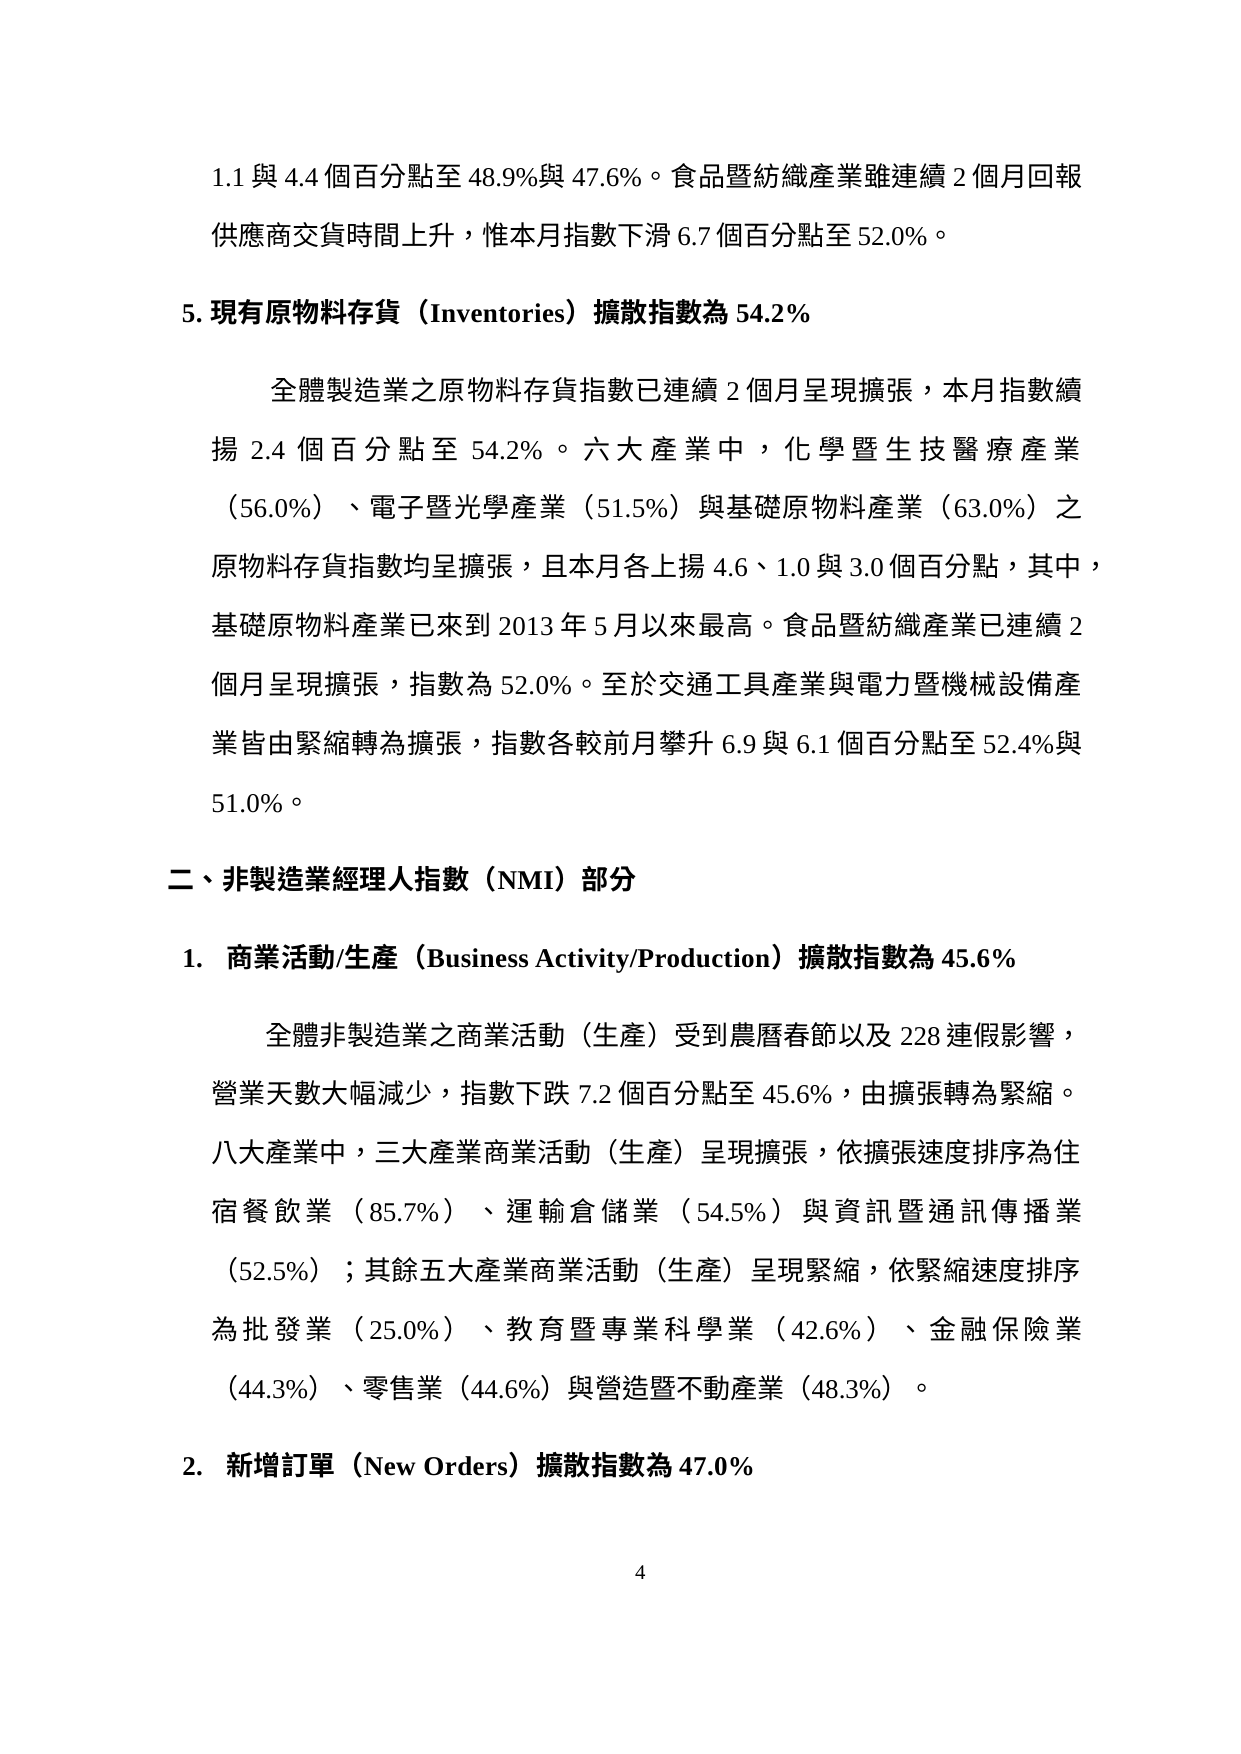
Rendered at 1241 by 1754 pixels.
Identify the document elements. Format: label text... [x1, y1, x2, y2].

list 商業活動/生產（Business Activity/Production）擴散指數為45.6% [182, 936, 1083, 975]
text 1.1與4.4個百分點至48.9%與47.6%。食品暨紡織產業雖連續2個月回報供應商交貨時間上升，惟本月指數下滑6.7個百分點至52.0%。 [211, 155, 1083, 253]
text 二、非製造業經理人指數（NMI）部分 [167, 858, 1083, 898]
text 全體非製造業之商業活動（生產）受到農曆春節以及228連假影響，營業天數大幅減少，指數下跌7.2個百分點至45.6%，由擴張轉為緊縮。八大產業中，三大產業商業活動（生產）呈現擴張，依擴張速度排序為住宿餐飲業（85.7%）、運輸倉儲業（54.5%）與資訊暨通訊傳播業（52.5%）；其餘五大產業商業活動（生產）呈現緊縮，依緊縮速度排序為批發業（25.0%）、教育暨專業科學業（42.6%）、金融保險業（44.3%）、零售業（44.6%）與營造暨不動產業（48.3%）。 [211, 1013, 1083, 1406]
list 新增訂單（New Orders）擴散指數為47.0% [182, 1444, 1083, 1483]
text 5. 現有原物料存貨（Inventories）擴散指數為54.2% [167, 291, 1083, 330]
text 全體製造業之原物料存貨指數已連續2個月呈現擴張，本月指數續揚2.4個百分點至54.2%。六大產業中，化學暨生技醫療產業（56.0%）、電子暨光學產業（51.5%）與基礎原物料產業（63.0%）之原物料存貨指數均呈擴張，且本月各上揚4.6、1.0與3.0個百分點，其中，基礎原物料產業已來到2013年5月以來最高。食品暨紡織產業已連續2個月呈現擴張，指數為52.0%。至於交通工具產業與電力暨機械設備產業皆由緊縮轉為擴張，指數各較前月攀升6.9與6.1個百分點至52.4%與51.0%。 [211, 369, 1083, 820]
